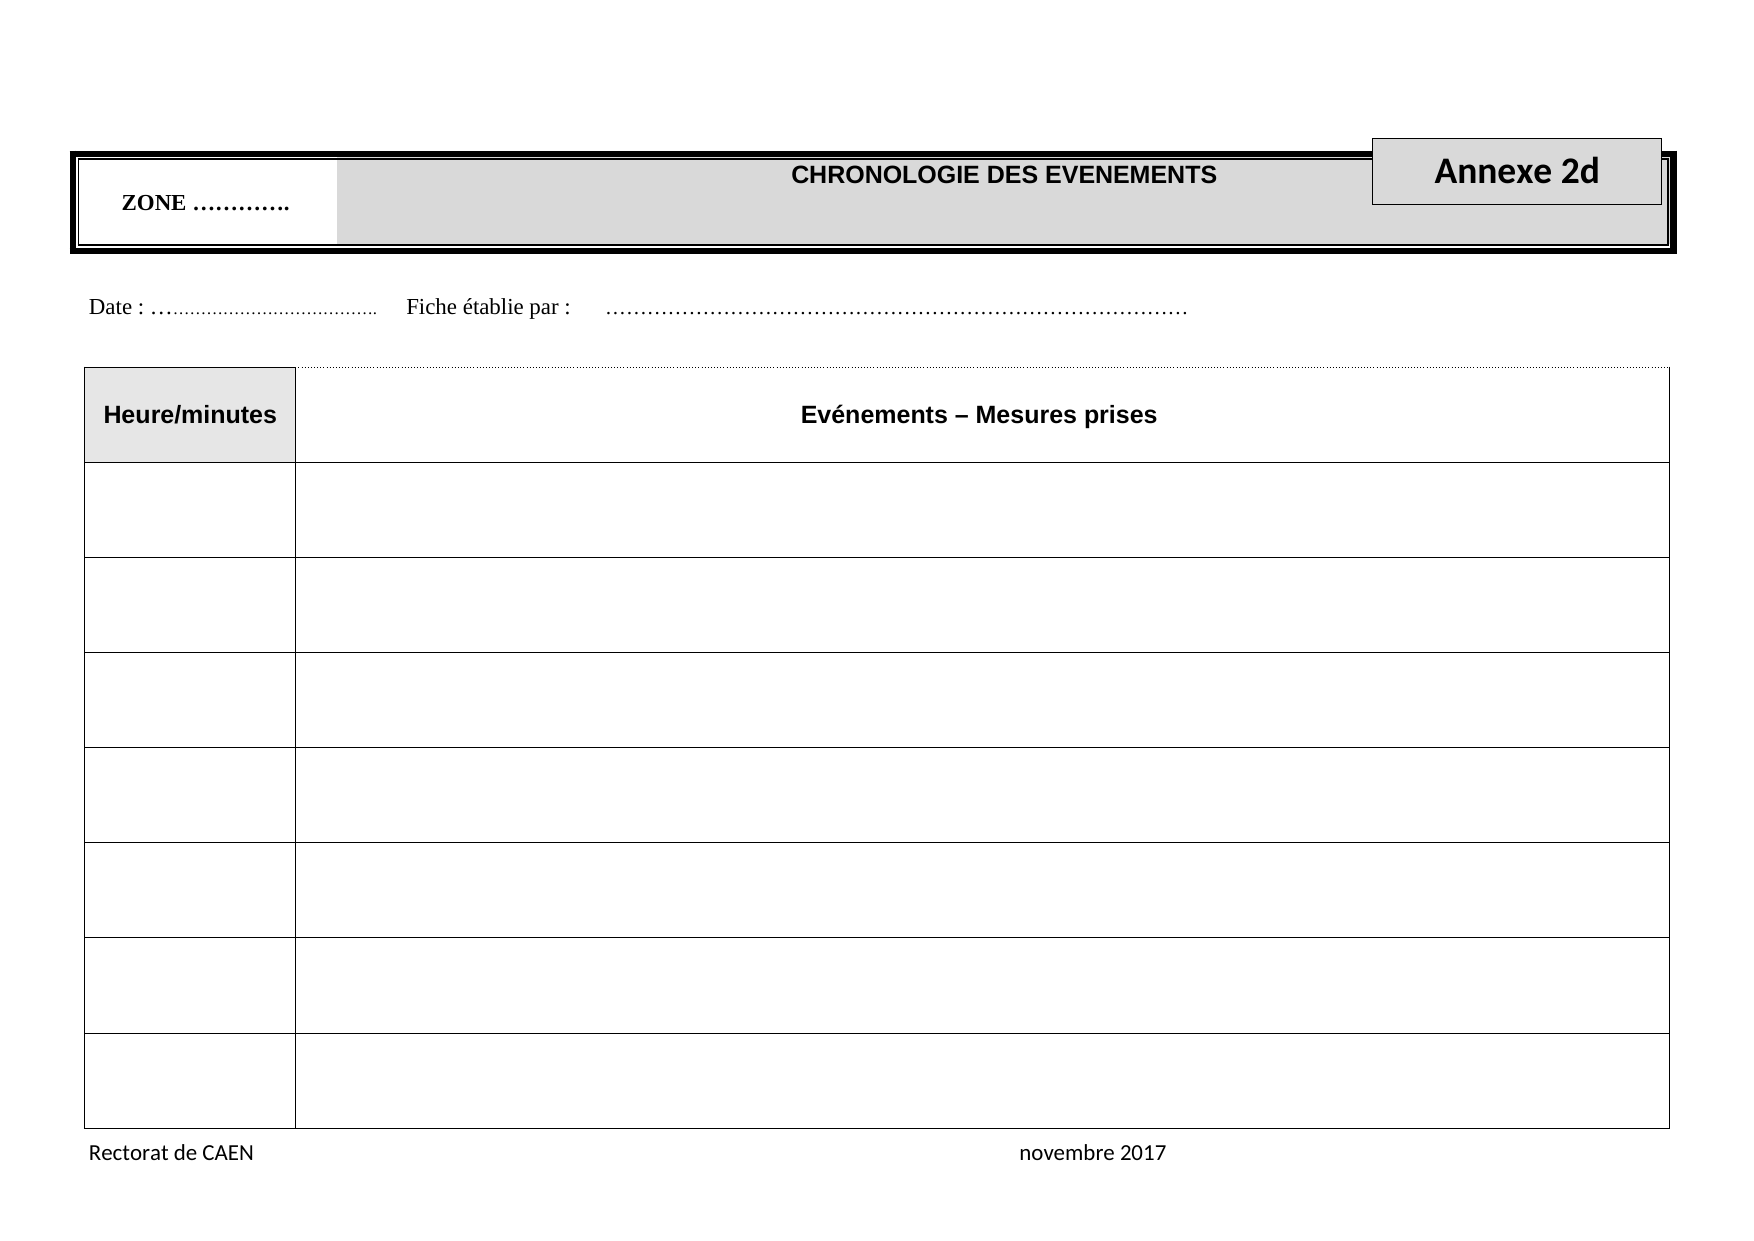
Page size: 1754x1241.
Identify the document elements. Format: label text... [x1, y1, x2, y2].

table_cell [296, 1034, 1669, 1127]
table_cell [85, 938, 295, 1032]
table_cell [85, 463, 295, 557]
table_cell [296, 558, 1669, 652]
table_cell [296, 843, 1669, 937]
table_cell [85, 653, 295, 747]
table_header CHRONOLOGIE DES EVENEMENTS [337, 160, 1667, 244]
table_cell [85, 843, 295, 937]
table_cell [85, 558, 295, 652]
text Date : …………………………………. Fiche établie par : ………………………………………………………………………… [89, 293, 1665, 319]
table_cell [296, 653, 1669, 747]
table_header Heure/minutes [85, 368, 295, 462]
table_cell [85, 748, 295, 842]
table_header Evénements – Mesures prises [296, 367, 1669, 462]
table_cell [296, 463, 1669, 557]
table_header ZONE …………. [79, 160, 337, 244]
table_cell [85, 1034, 295, 1127]
table_cell [296, 938, 1669, 1032]
table_cell [296, 748, 1669, 842]
table_header CHRONOLOGIE DES EVENEMENTS [1373, 139, 1661, 204]
